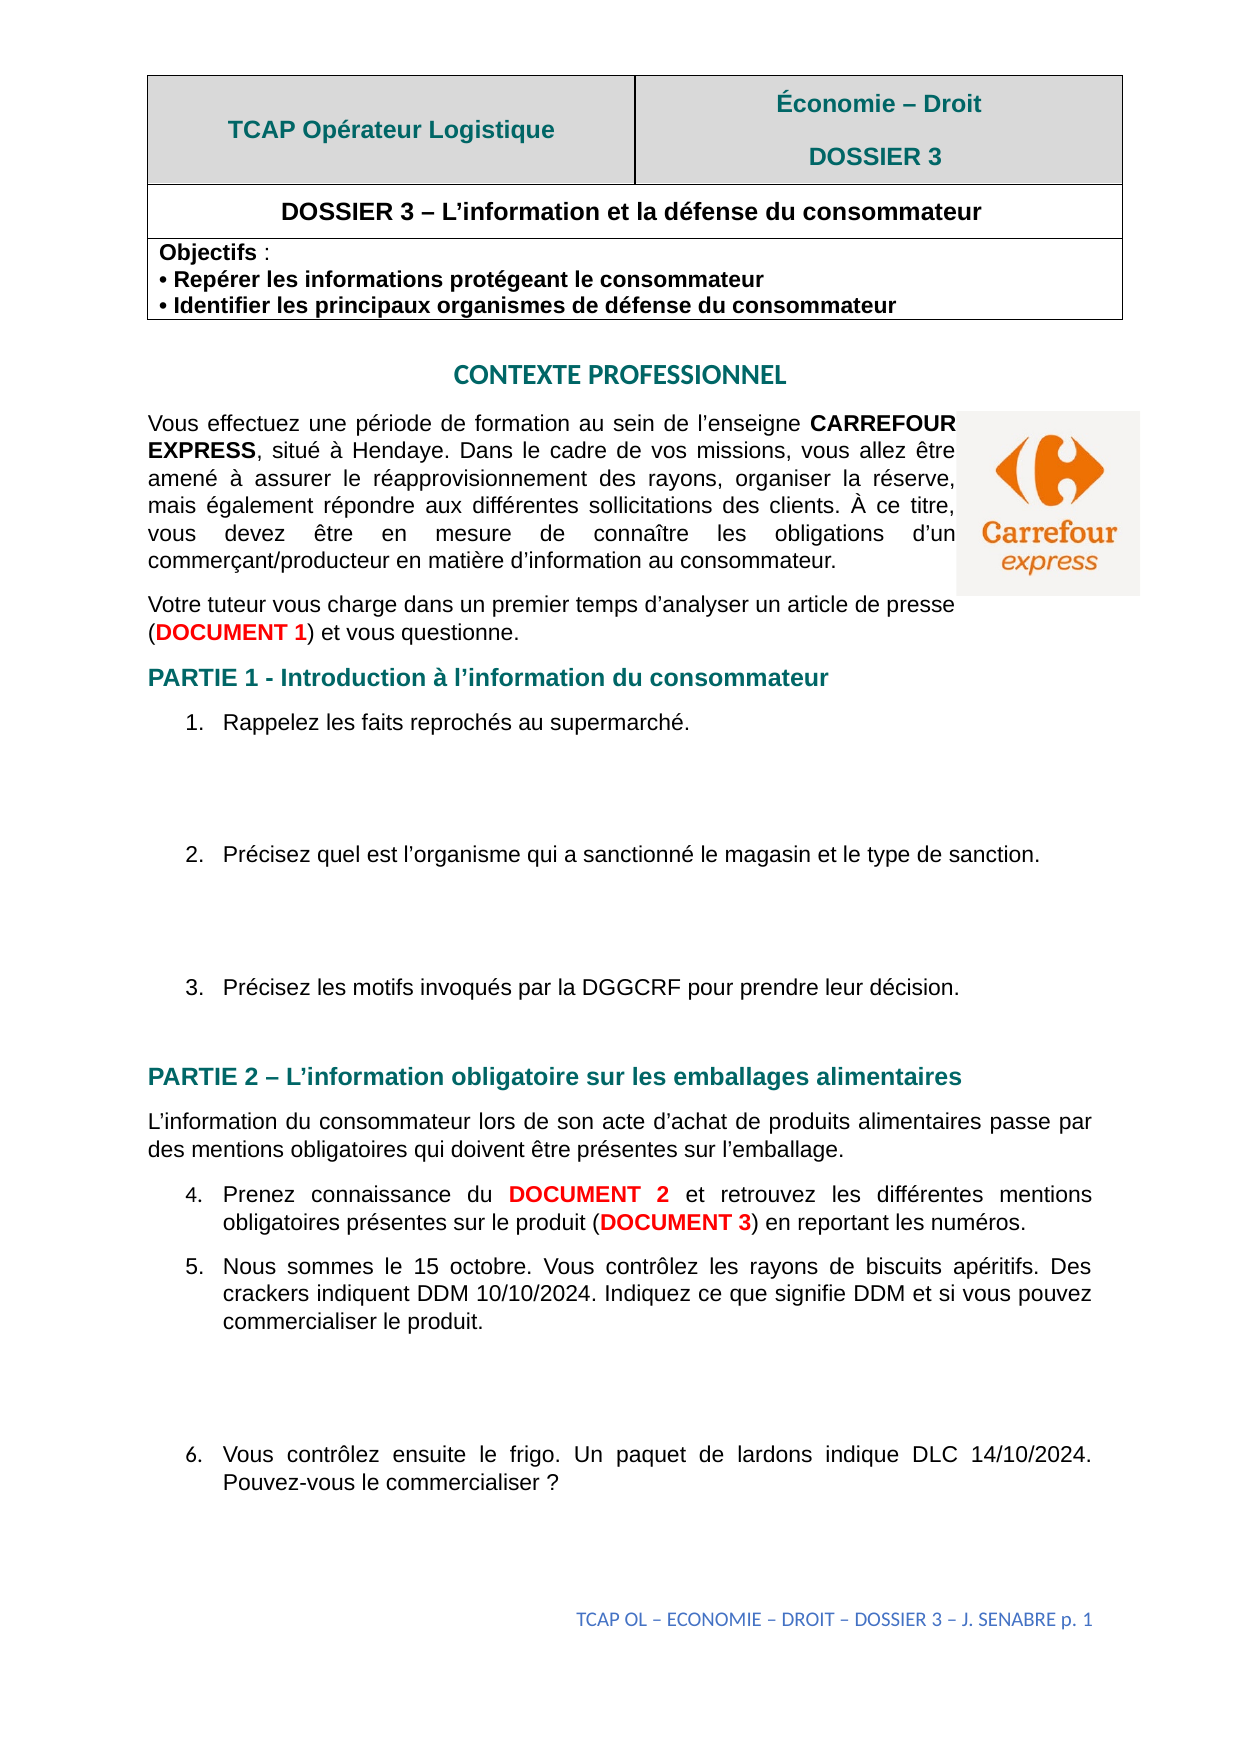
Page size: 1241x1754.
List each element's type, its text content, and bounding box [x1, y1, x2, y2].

list Rappelez les faits reprochés au supermarché. [185, 709, 1092, 736]
list Prenez connaissance du DOCUMENT 2 et retrouvez les différentes mentions obligatoires présentes sur le produit (DOCUMENT 3) en reportant les numéros. [185, 1180, 1092, 1235]
table_cell DOSSIER 3 – L’information et la défense du consommateur [148, 185, 1122, 238]
table_cell Objectifs : • Repérer les informations protégeant le consommateur • Identifier les principaux organismes de défense du consommateur [148, 239, 1122, 318]
list Précisez les motifs invoqués par la DGGCRF pour prendre leur décision. [185, 973, 1092, 1000]
text Votre tuteur vous charge dans un premier temps d’analyser un article de presse (DOCUMENT 1) et vous questionne. [148, 591, 1092, 645]
text L’information du consommateur lors de son acte d’achat de produits alimentaires passe par des mentions obligatoires qui doivent être présentes sur l’emballage. [148, 1108, 1092, 1162]
text PARTIE 1 - Introduction à l’information du consommateur [148, 663, 1092, 691]
text Vous effectuez une période de formation au sein de l’enseigne CARREFOUR EXPRESS, situé à Hendaye. Dans le cadre de vos missions, vous allez être amené à assurer le réapprovisionnement des rayons, organiser la réserve, mais également répondre aux différentes sollicitations des clients. À ce titre, vous devez être en mesure de connaître les obligations d’un commerçant/producteur en matière d’information au consommateur. [148, 410, 1092, 573]
list Nous sommes le 15 octobre. Vous contrôlez les rayons de biscuits apéritifs. Des crackers indiquent DDM 10/10/2024. Indiquez ce que signifie DDM et si vous pouvez commercialiser le produit. [185, 1253, 1092, 1334]
table_header Économie – Droit DOSSIER 3 [636, 76, 1122, 183]
list Vous contrôlez ensuite le frigo. Un paquet de lardons indique DLC 14/10/2024. Pouvez-vous le commercialiser ? [185, 1440, 1092, 1495]
table_header TCAP Opérateur Logistique [148, 76, 634, 183]
text PARTIE 2 – L’information obligatoire sur les emballages alimentaires [148, 1062, 1092, 1090]
list Précisez quel est l’organisme qui a sanctionné le magasin et le type de sanction. [185, 841, 1092, 868]
text CONTEXTE PROFESSIONNEL [148, 356, 1092, 392]
